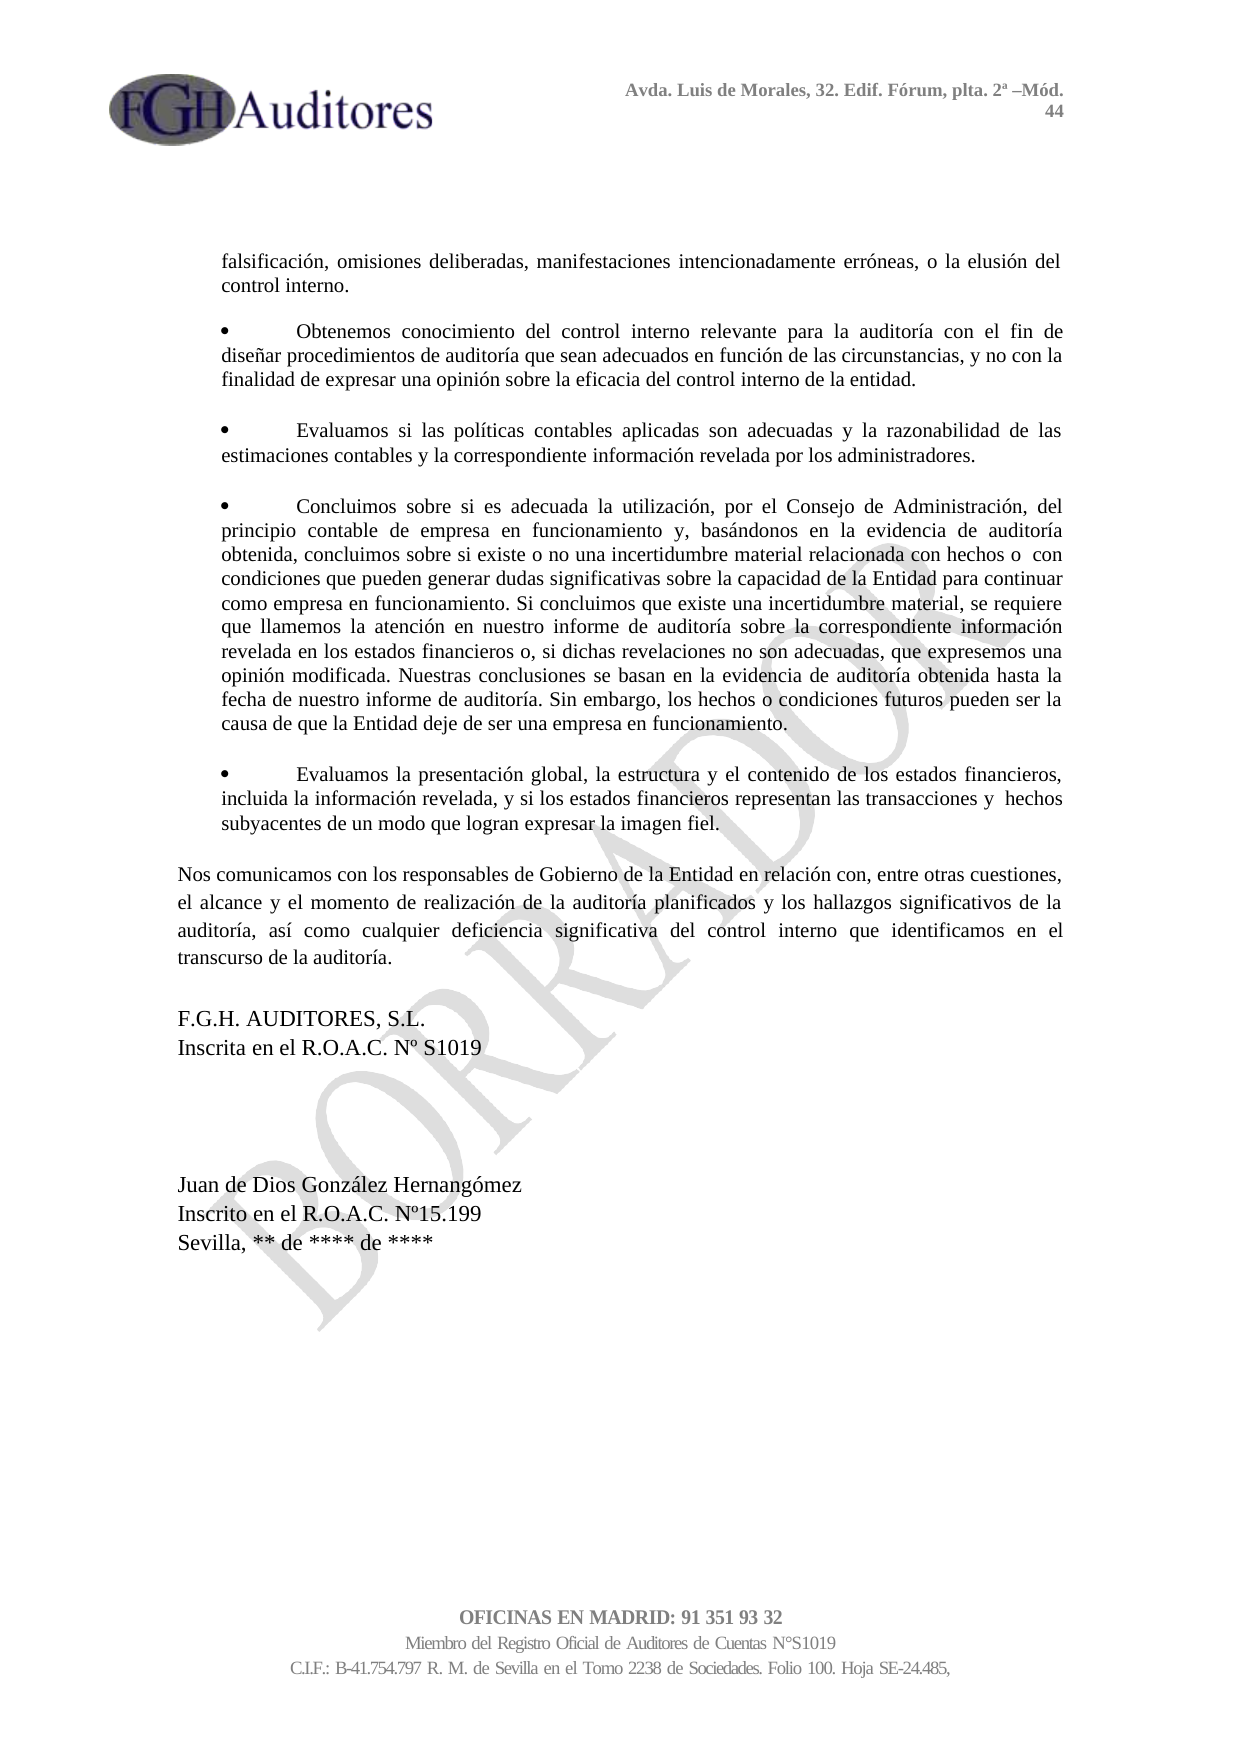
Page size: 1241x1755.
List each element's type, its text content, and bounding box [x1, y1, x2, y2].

list Obtenemos conocimiento del control interno relevante para la auditoría con el fin de diseñar procedimientos de auditoría que sean adecuados en función de las circunstancias, y no con la finalidad de expresar una opinión sobre la eficacia del control interno de la entidad. [221, 319, 1063, 391]
text Juan de Dios González Hernangómez Inscrito en el R.O.A.C. Nº15.199 Sevilla, ** de **** de **** [303, 1171, 524, 1255]
text Nos comunicamos con los responsables de Gobierno de la Entidad en relación con, entre otras cuestiones, el alcance y el momento de realización de la auditoría planificados y los hallazgos significativos de la auditoría, así como cualquier deficiencia significativa del control interno que identificamos en el transcurso de la auditoría. [651, 862, 1063, 969]
list Evaluamos la presentación global, la estructura y el contenido de los estados financieros, incluida la información revelada, y si los estados financieros representan las transacciones y hechos subyacentes de un modo que logran expresar la imagen fiel. [221, 762, 721, 834]
text F.G.H. AUDITORES, S.L. Inscrita en el R.O.A.C. Nº S1019 [412, 1005, 474, 1061]
text Juan de Dios González Hernangómez Inscrito en el R.O.A.C. Nº15.199 Sevilla, ** de **** de **** [177, 1171, 266, 1255]
list Evaluamos la presentación global, la estructura y el contenido de los estados financieros, incluida la información revelada, y si los estados financieros representan las transacciones y hechos subyacentes de un modo que logran expresar la imagen fiel. [675, 762, 799, 834]
text Juan de Dios González Hernangómez Inscrito en el R.O.A.C. Nº15.199 Sevilla, ** de **** de **** [235, 1176, 303, 1243]
list Concluimos sobre si es adecuada la utilización, por el Consejo de Administración, del principio contable de empresa en funcionamiento y, basándonos en la evidencia de auditoría obtenida, concluimos sobre si existe o no una incertidumbre material relacionada con hechos o con condiciones que pueden generar dudas significativas sobre la capacidad de la Entidad para continuar como empresa en funcionamiento. Si concluimos que existe una incertidumbre material, se requiere que llamemos la atención en nuestro informe de auditoría sobre la correspondiente información revelada en los estados financieros o, si dichas revelaciones no son adecuadas, que expresemos una opinión modificada. Nuestras conclusiones se basan en la evidencia de auditoría obtenida hasta la fecha de nuestro informe de auditoría. Sin embargo, los hechos o condiciones futuros pueden ser la causa de que la Entidad deje de ser una empresa en funcionamiento. [221, 494, 1063, 735]
text Nos comunicamos con los responsables de Gobierno de la Entidad en relación con, entre otras cuestiones, el alcance y el momento de realización de la auditoría planificados y los hallazgos significativos de la auditoría, así como cualquier deficiencia significativa del control interno que identificamos en el transcurso de la auditoría. [177, 862, 663, 969]
text Juan de Dios González Hernangómez Inscrito en el R.O.A.C. Nº15.199 Sevilla, ** de **** de **** [288, 1228, 359, 1255]
list Evaluamos la presentación global, la estructura y el contenido de los estados financieros, incluida la información revelada, y si los estados financieros representan las transacciones y hechos subyacentes de un modo que logran expresar la imagen fiel. [795, 762, 1063, 834]
text F.G.H. AUDITORES, S.L. Inscrita en el R.O.A.C. Nº S1019 [177, 1005, 425, 1061]
text Juan de Dios González Hernangómez Inscrito en el R.O.A.C. Nº15.199 Sevilla, ** de **** de **** [362, 1171, 452, 1208]
text falsificación, omisiones deliberadas, manifestaciones intencionadamente erróneas, o la elusión del control interno. [221, 249, 1078, 297]
list Evaluamos si las políticas contables aplicadas son adecuadas y la razonabilidad de las estimaciones contables y la correspondiente información revelada por los administradores. [221, 418, 1063, 467]
